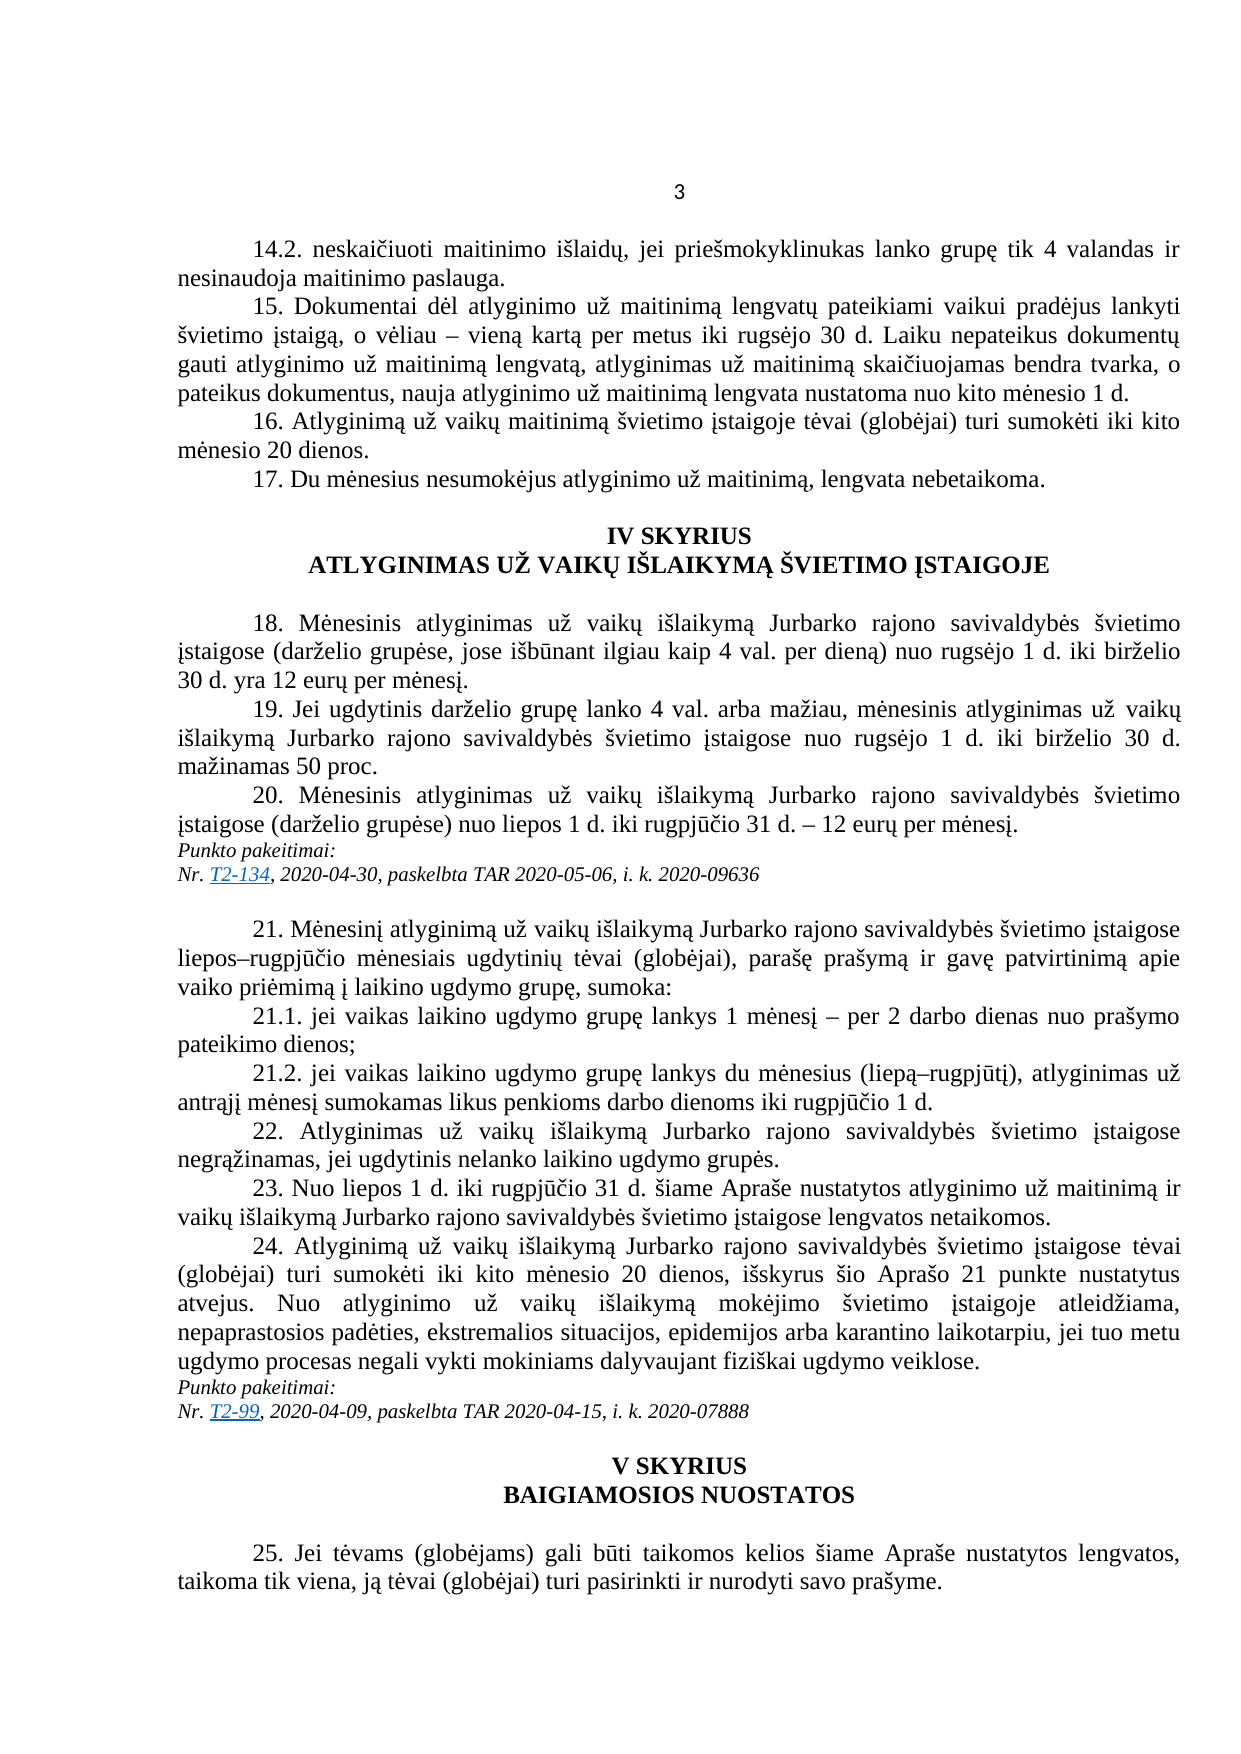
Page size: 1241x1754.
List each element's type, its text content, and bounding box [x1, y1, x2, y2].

text 23. Nuo liepos 1 d. iki rugpjūčio 31 d. šiame Apraše nustatytos atlyginimo už maitinimą ir vaikų išlaikymą Jurbarko rajono savivaldybės švietimo įstaigose lengvatos netaikomos. [177, 1173, 1181, 1231]
text 14.2. neskaičiuoti maitinimo išlaidų, jei priešmokyklinukas lanko grupę tik 4 valandas ir nesinaudoja maitinimo paslauga. [177, 234, 1181, 291]
text 25. Jei tėvams (globėjams) gali būti taikomos kelios šiame Apraše nustatytos lengvatos, taikoma tik viena, ją tėvai (globėjai) turi pasirinkti ir nurodyti savo prašyme. [177, 1538, 1181, 1595]
text 20. Mėnesinis atlyginimas už vaikų išlaikymą Jurbarko rajono savivaldybės švietimo įstaigose (darželio grupėse) nuo liepos 1 d. iki rugpjūčio 31 d. – 12 eurų per mėnesį. [177, 780, 1181, 838]
text Punkto pakeitimai: [177, 838, 1181, 862]
text 21.1. jei vaikas laikino ugdymo grupę lankys 1 mėnesį – per 2 darbo dienas nuo prašymo pateikimo dienos; [177, 1001, 1181, 1058]
text 21.2. jei vaikas laikino ugdymo grupę lankys du mėnesius (liepą–rugpjūtį), atlyginimas už antrąjį mėnesį sumokamas likus penkioms darbo dienoms iki rugpjūčio 1 d. [177, 1058, 1181, 1116]
text 22. Atlyginimas už vaikų išlaikymą Jurbarko rajono savivaldybės švietimo įstaigose negrąžinamas, jei ugdytinis nelanko laikino ugdymo grupės. [177, 1116, 1181, 1173]
text 18. Mėnesinis atlyginimas už vaikų išlaikymą Jurbarko rajono savivaldybės švietimo įstaigose (darželio grupėse, jose išbūnant ilgiau kaip 4 val. per dieną) nuo rugsėjo 1 d. iki birželio 30 d. yra 12 eurų per mėnesį. [177, 608, 1181, 694]
text BAIGIAMOSIOS NUOSTATOS [177, 1480, 1181, 1509]
text Punkto pakeitimai: [177, 1374, 1181, 1399]
text 17. Du mėnesius nesumokėjus atlyginimo už maitinimą, lengvata nebetaikoma. [177, 464, 1181, 493]
text ATLYGINIMAS UŽ VAIKŲ IŠLAIKYMĄ ŠVIETIMO ĮSTAIGOJE [177, 550, 1181, 579]
text 15. Dokumentai dėl atlyginimo už maitinimą lengvatų pateikiami vaikui pradėjus lankyti švietimo įstaigą, o vėliau – vieną kartą per metus iki rugsėjo 30 d. Laiku nepateikus dokumentų gauti atlyginimo už maitinimą lengvatą, atlyginimas už maitinimą skaičiuojamas bendra tvarka, o pateikus dokumentus, nauja atlyginimo už maitinimą lengvata nustatoma nuo kito mėnesio 1 d. [177, 291, 1181, 406]
text Nr. T2-134, 2020-04-30, paskelbta TAR 2020-05-06, i. k. 2020-09636 [177, 862, 1181, 886]
text 21. Mėnesinį atlyginimą už vaikų išlaikymą Jurbarko rajono savivaldybės švietimo įstaigose liepos–rugpjūčio mėnesiais ugdytinių tėvai (globėjai), parašę prašymą ir gavę patvirtinimą apie vaiko priėmimą į laikino ugdymo grupę, sumoka: [177, 914, 1181, 1001]
text Nr. T2-99, 2020-04-09, paskelbta TAR 2020-04-15, i. k. 2020-07888 [177, 1399, 1181, 1423]
text 16. Atlyginimą už vaikų maitinimą švietimo įstaigoje tėvai (globėjai) turi sumokėti iki kito mėnesio 20 dienos. [177, 406, 1181, 464]
text 19. Jei ugdytinis darželio grupę lanko 4 val. arba mažiau, mėnesinis atlyginimas už vaikų išlaikymą Jurbarko rajono savivaldybės švietimo įstaigose nuo rugsėjo 1 d. iki birželio 30 d. mažinamas 50 proc. [177, 694, 1181, 780]
text V SKYRIUS [177, 1451, 1181, 1480]
text 24. Atlyginimą už vaikų išlaikymą Jurbarko rajono savivaldybės švietimo įstaigose tėvai (globėjai) turi sumokėti iki kito mėnesio 20 dienos, išskyrus šio Aprašo 21 punkte nustatytus atvejus. Nuo atlyginimo už vaikų išlaikymą mokėjimo švietimo įstaigoje atleidžiama, nepaprastosios padėties, ekstremalios situacijos, epidemijos arba karantino laikotarpiu, jei tuo metu ugdymo procesas negali vykti mokiniams dalyvaujant fiziškai ugdymo veiklose. [177, 1231, 1181, 1374]
text IV SKYRIUS [177, 521, 1181, 550]
